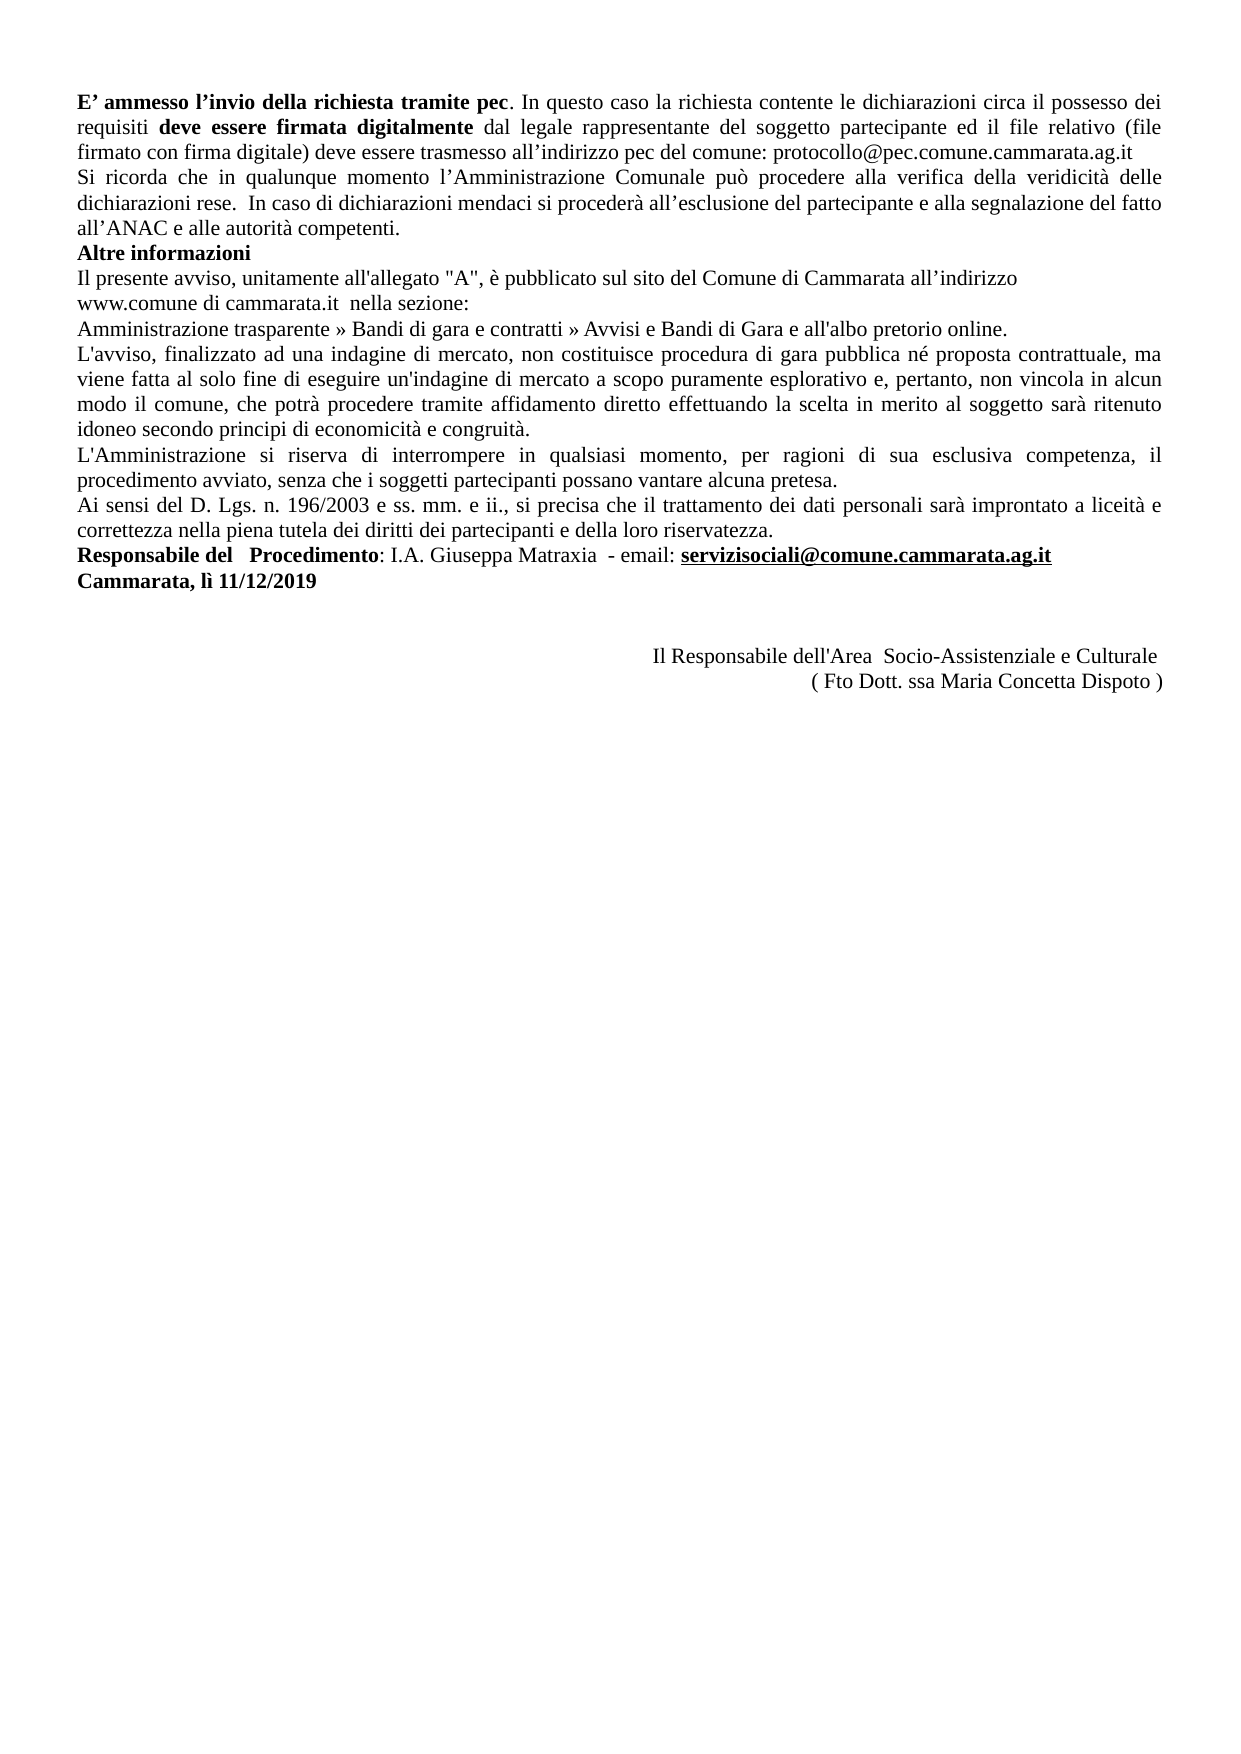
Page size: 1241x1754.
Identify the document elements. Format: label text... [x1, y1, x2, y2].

text Amministrazione trasparente » Bandi di gara e contratti » Avvisi e Bandi di Gara e all'albo pretorio online. [77, 316, 1163, 341]
text Altre informazioni [77, 240, 1163, 265]
text E’ ammesso l’invio della richiesta tramite pec. In questo caso la richiesta contente le dichiarazioni circa il possesso dei requisiti deve essere firmata digitalmente dal legale rappresentante del soggetto partecipante ed il file relativo (file firmato con firma digitale) deve essere trasmesso all’indirizzo pec del comune: protocollo@pec.comune.cammarata.ag.it [77, 89, 1163, 164]
text Ai sensi del D. Lgs. n. 196/2003 e ss. mm. e ii., si precisa che il trattamento dei dati personali sarà improntato a liceità e correttezza nella piena tutela dei diritti dei partecipanti e della loro riservatezza. [77, 492, 1163, 542]
text Responsabile del Procedimento: I.A. Giuseppa Matraxia - email: servizisociali@comune.cammarata.ag.it [77, 542, 1163, 568]
text Il Responsabile dell'Area Socio-Assistenziale e Culturale [77, 643, 1163, 668]
text ( Fto Dott. ssa Maria Concetta Dispoto ) [77, 668, 1163, 694]
text www.comune di cammarata.it nella sezione: [77, 290, 1163, 316]
text L'avviso, finalizzato ad una indagine di mercato, non costituisce procedura di gara pubblica né proposta contrattuale, ma viene fatta al solo fine di eseguire un'indagine di mercato a scopo puramente esplorativo e, pertanto, non vincola in alcun modo il comune, che potrà procedere tramite affidamento diretto effettuando la scelta in merito al soggetto sarà ritenuto idoneo secondo principi di economicità e congruità. [77, 341, 1163, 442]
text L'Amministrazione si riserva di interrompere in qualsiasi momento, per ragioni di sua esclusiva competenza, il procedimento avviato, senza che i soggetti partecipanti possano vantare alcuna pretesa. [77, 442, 1163, 492]
text Si ricorda che in qualunque momento l’Amministrazione Comunale può procedere alla verifica della veridicità delle dichiarazioni rese. In caso di dichiarazioni mendaci si procederà all’esclusione del partecipante e alla segnalazione del fatto all’ANAC e alle autorità competenti. [77, 164, 1163, 240]
text Cammarata, lì 11/12/2019 [77, 568, 1163, 593]
text Il presente avviso, unitamente all'allegato "A", è pubblicato sul sito del Comune di Cammarata all’indirizzo [77, 265, 1163, 290]
